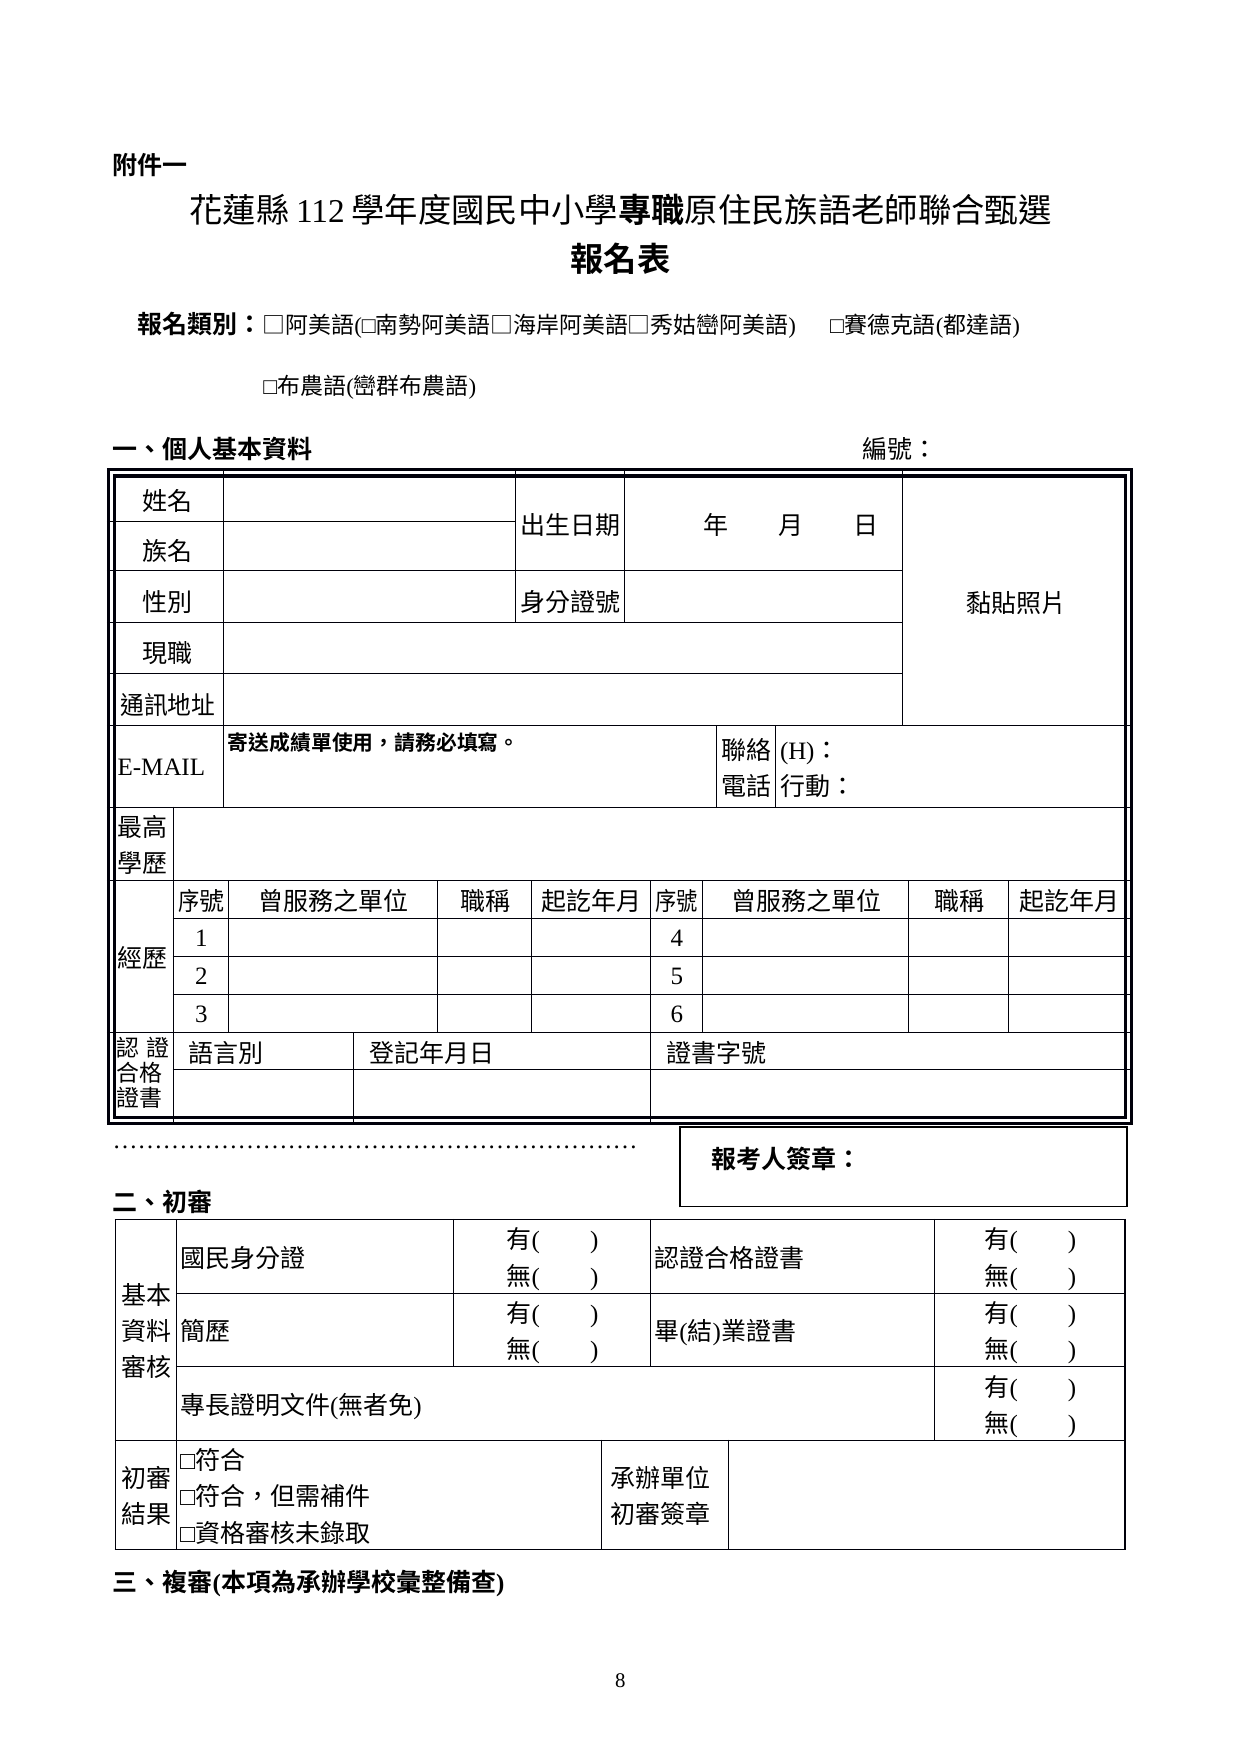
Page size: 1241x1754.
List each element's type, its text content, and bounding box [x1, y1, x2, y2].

table_cell [729, 1441, 1124, 1549]
text 花蓮縣112學年度國民中小學專職原住民族語老師聯合甄選 [112, 184, 1128, 232]
text ……………………………………………………… [112, 1125, 1128, 1154]
table_cell [532, 919, 650, 956]
table_cell [354, 1070, 650, 1116]
table_cell 現職 [116, 623, 223, 673]
table_cell [532, 957, 650, 994]
table_cell 通訊地址 [116, 674, 223, 725]
table_cell 曾服務之單位 [703, 881, 908, 917]
table_cell 4 [651, 919, 702, 956]
table_cell [229, 995, 437, 1032]
text 報名表 [112, 232, 1128, 281]
text 二、初審 [112, 1183, 1128, 1219]
table_cell [174, 808, 1124, 880]
table_cell [438, 919, 531, 956]
table_cell 認證合格 證書 [116, 1033, 173, 1116]
table_cell [174, 1070, 353, 1116]
text 三、複審(本項為承辦學校彙整備查) [112, 1563, 1128, 1599]
table_header 姓名 [111, 471, 223, 521]
table_cell 5 [651, 957, 702, 994]
table_cell [224, 674, 902, 725]
table_cell [224, 623, 902, 673]
table_cell [229, 919, 437, 956]
text 一、個人基本資料 編號： [112, 406, 1128, 468]
table_cell 經歷 [116, 881, 173, 1032]
text 報名類別：□阿美語(□南勢阿美語□海岸阿美語□秀姑巒阿美語) □賽德克語(都達語) [112, 281, 1128, 343]
table_cell 有( ) 無( ) [454, 1294, 650, 1366]
table_cell 序號 [174, 881, 228, 917]
table_header 基本 資料 審核 [116, 1220, 176, 1439]
table_header [224, 478, 515, 521]
table_cell 畢(結)業證書 [651, 1294, 934, 1366]
table_header 國民身分證 [177, 1220, 453, 1292]
table_header 出生日期 [516, 478, 624, 570]
table_header 年 月 日 [625, 478, 902, 570]
table_cell 職稱 [909, 881, 1008, 917]
table_cell 身分證號 [516, 571, 624, 622]
text 附件一 [112, 122, 1128, 184]
table_cell 起訖年月 [1009, 881, 1124, 917]
table_cell 承辦單位 初審簽章 [602, 1441, 728, 1549]
text □布農語(巒群布農語) [112, 343, 1128, 406]
table_cell [703, 919, 908, 956]
table_cell 2 [174, 957, 228, 994]
table_cell 寄送成績單使用，請務必填寫。 [224, 726, 716, 807]
table_cell [1009, 919, 1124, 956]
table_cell 證書字號 [651, 1033, 1124, 1069]
table_cell 初審 結果 [116, 1441, 176, 1549]
table_header 有( ) 無( ) [454, 1220, 650, 1292]
table_cell [703, 995, 908, 1032]
table_cell 簡歷 [177, 1294, 453, 1366]
table_cell 有( ) 無( ) [935, 1294, 1124, 1366]
table_cell [1009, 957, 1124, 994]
table_cell 有( ) 無( ) [935, 1367, 1124, 1439]
text 報考人簽章： [711, 1135, 1110, 1177]
table_cell 專長證明文件(無者免) [177, 1367, 934, 1439]
table_cell 登記年月日 [354, 1033, 650, 1069]
table_cell 曾服務之單位 [229, 881, 437, 917]
text ……………………………………………………… [681, 1128, 1126, 1206]
table_cell [909, 919, 1008, 956]
table_cell (H)： 行動： [776, 726, 1124, 807]
table_header 有( ) 無( ) [935, 1220, 1124, 1292]
table_cell 族名 [116, 522, 223, 570]
table_cell 性別 [116, 571, 223, 622]
table_cell 最高學歷 [116, 808, 173, 880]
table_cell [909, 957, 1008, 994]
table_cell [1009, 995, 1124, 1032]
table_cell [438, 995, 531, 1032]
table_cell □符合 □符合，但需補件 □資格審核未錄取 [177, 1441, 601, 1549]
table_cell E-MAIL [116, 726, 223, 807]
table_cell [703, 957, 908, 994]
table_header 認證合格證書 [651, 1220, 934, 1292]
table_header 黏貼照片 [903, 471, 1129, 725]
table_cell [224, 522, 515, 570]
table_cell 3 [174, 995, 228, 1032]
table_cell [651, 1070, 1124, 1116]
table_cell 起訖年月 [532, 881, 650, 917]
table_cell 6 [651, 995, 702, 1032]
table_cell 1 [174, 919, 228, 956]
table_cell [909, 995, 1008, 1032]
table_cell [532, 995, 650, 1032]
table_cell [224, 571, 515, 622]
table_cell [229, 957, 437, 994]
table_cell [625, 571, 902, 622]
table_cell 聯絡電話 [717, 726, 775, 807]
table_cell 職稱 [438, 881, 531, 917]
table_cell 語言別 [174, 1033, 353, 1069]
table_cell [438, 957, 531, 994]
table_cell 序號 [651, 881, 702, 917]
